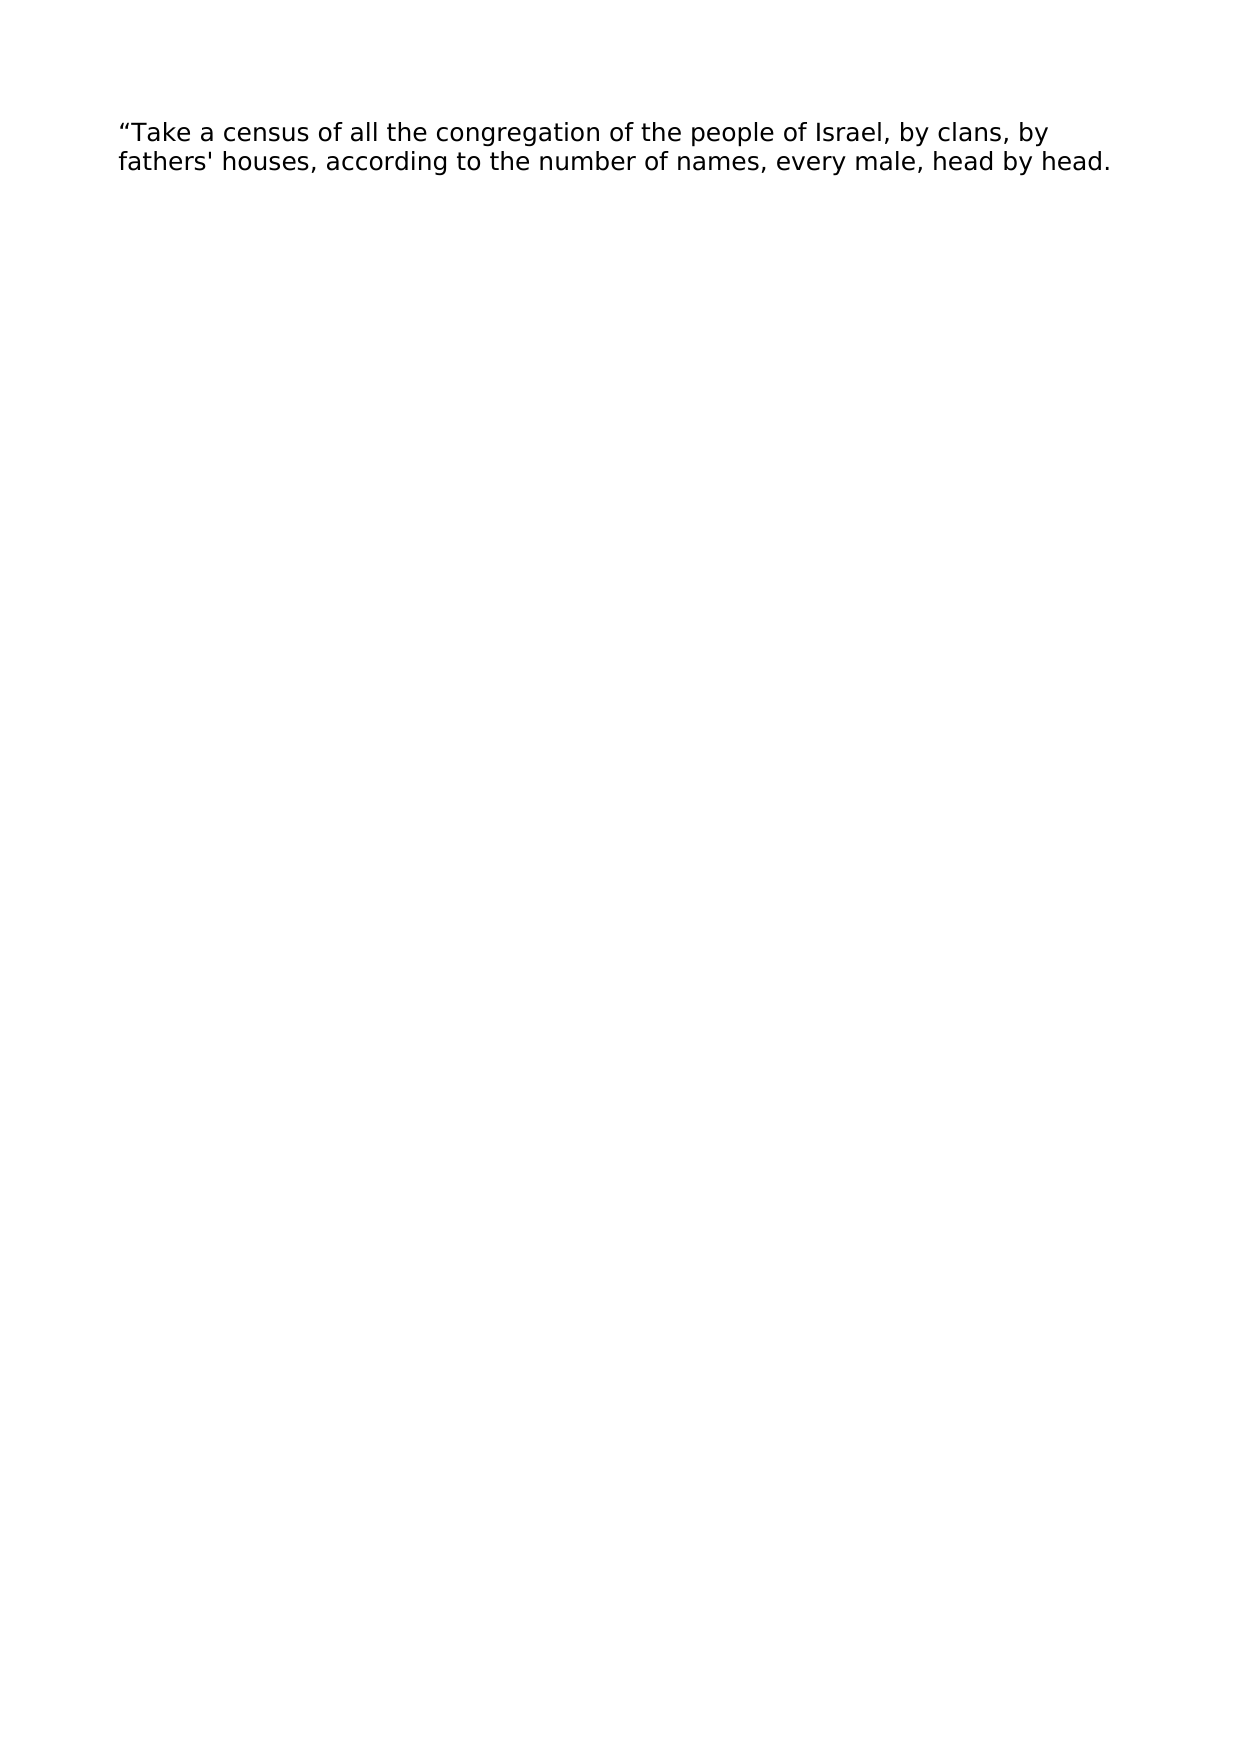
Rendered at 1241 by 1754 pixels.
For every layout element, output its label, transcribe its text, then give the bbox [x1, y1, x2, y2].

text “Take a census of all the congregation of the people of Israel, by clans, by fathers' houses, according to the number of names, every male, head by head. [118, 118, 1122, 176]
